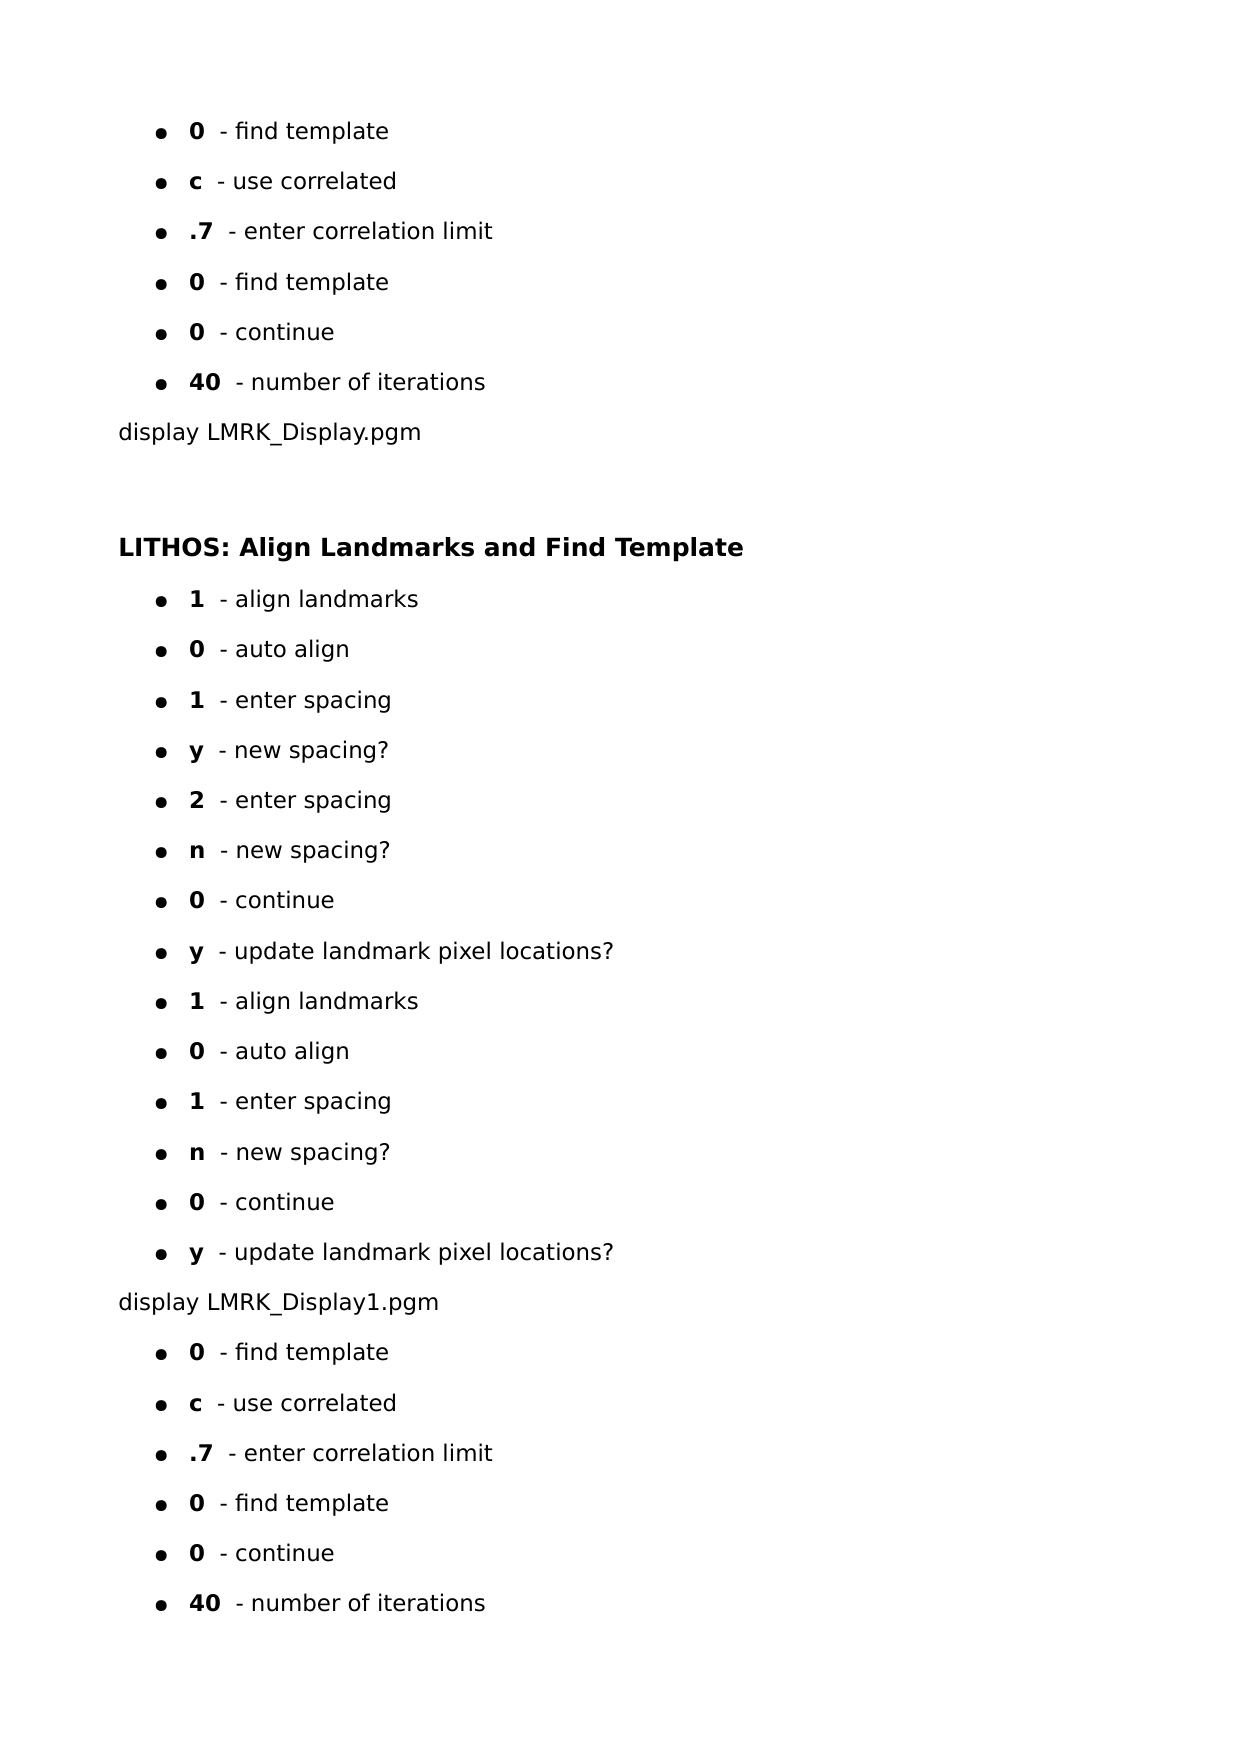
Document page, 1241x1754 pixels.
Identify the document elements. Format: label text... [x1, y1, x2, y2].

list y - update landmark pixel locations? [153, 1239, 1122, 1266]
list 0 - continue [153, 1189, 1122, 1216]
list c - use correlated [153, 168, 1122, 195]
list 40 - number of iterations [153, 1591, 1122, 1617]
list .7 - enter correlation limit [153, 1440, 1122, 1467]
list 0 - auto align [153, 637, 1122, 663]
list 1 - align landmarks [153, 988, 1122, 1015]
list 0 - find template [153, 1339, 1122, 1366]
list 0 - find template [153, 118, 1122, 145]
list n - new spacing? [153, 1139, 1122, 1165]
list .7 - enter correlation limit [153, 218, 1122, 245]
text display LMRK_Display.pgm [118, 419, 1122, 446]
list 2 - enter spacing [153, 787, 1122, 814]
list 0 - continue [153, 1540, 1122, 1567]
list y - update landmark pixel locations? [153, 938, 1122, 964]
text display LMRK_Display1.pgm [118, 1289, 1122, 1316]
list 0 - find template [153, 1490, 1122, 1517]
list 0 - find template [153, 269, 1122, 295]
list 0 - auto align [153, 1038, 1122, 1065]
list 1 - align landmarks [153, 586, 1122, 613]
list 0 - continue [153, 888, 1122, 914]
list n - new spacing? [153, 837, 1122, 864]
list c - use correlated [153, 1390, 1122, 1416]
list y - new spacing? [153, 737, 1122, 764]
subtitle LITHOS: Align Landmarks and Find Template [118, 533, 1122, 562]
list 1 - enter spacing [153, 687, 1122, 713]
list 1 - enter spacing [153, 1088, 1122, 1115]
list 0 - continue [153, 319, 1122, 346]
list 40 - number of iterations [153, 369, 1122, 396]
